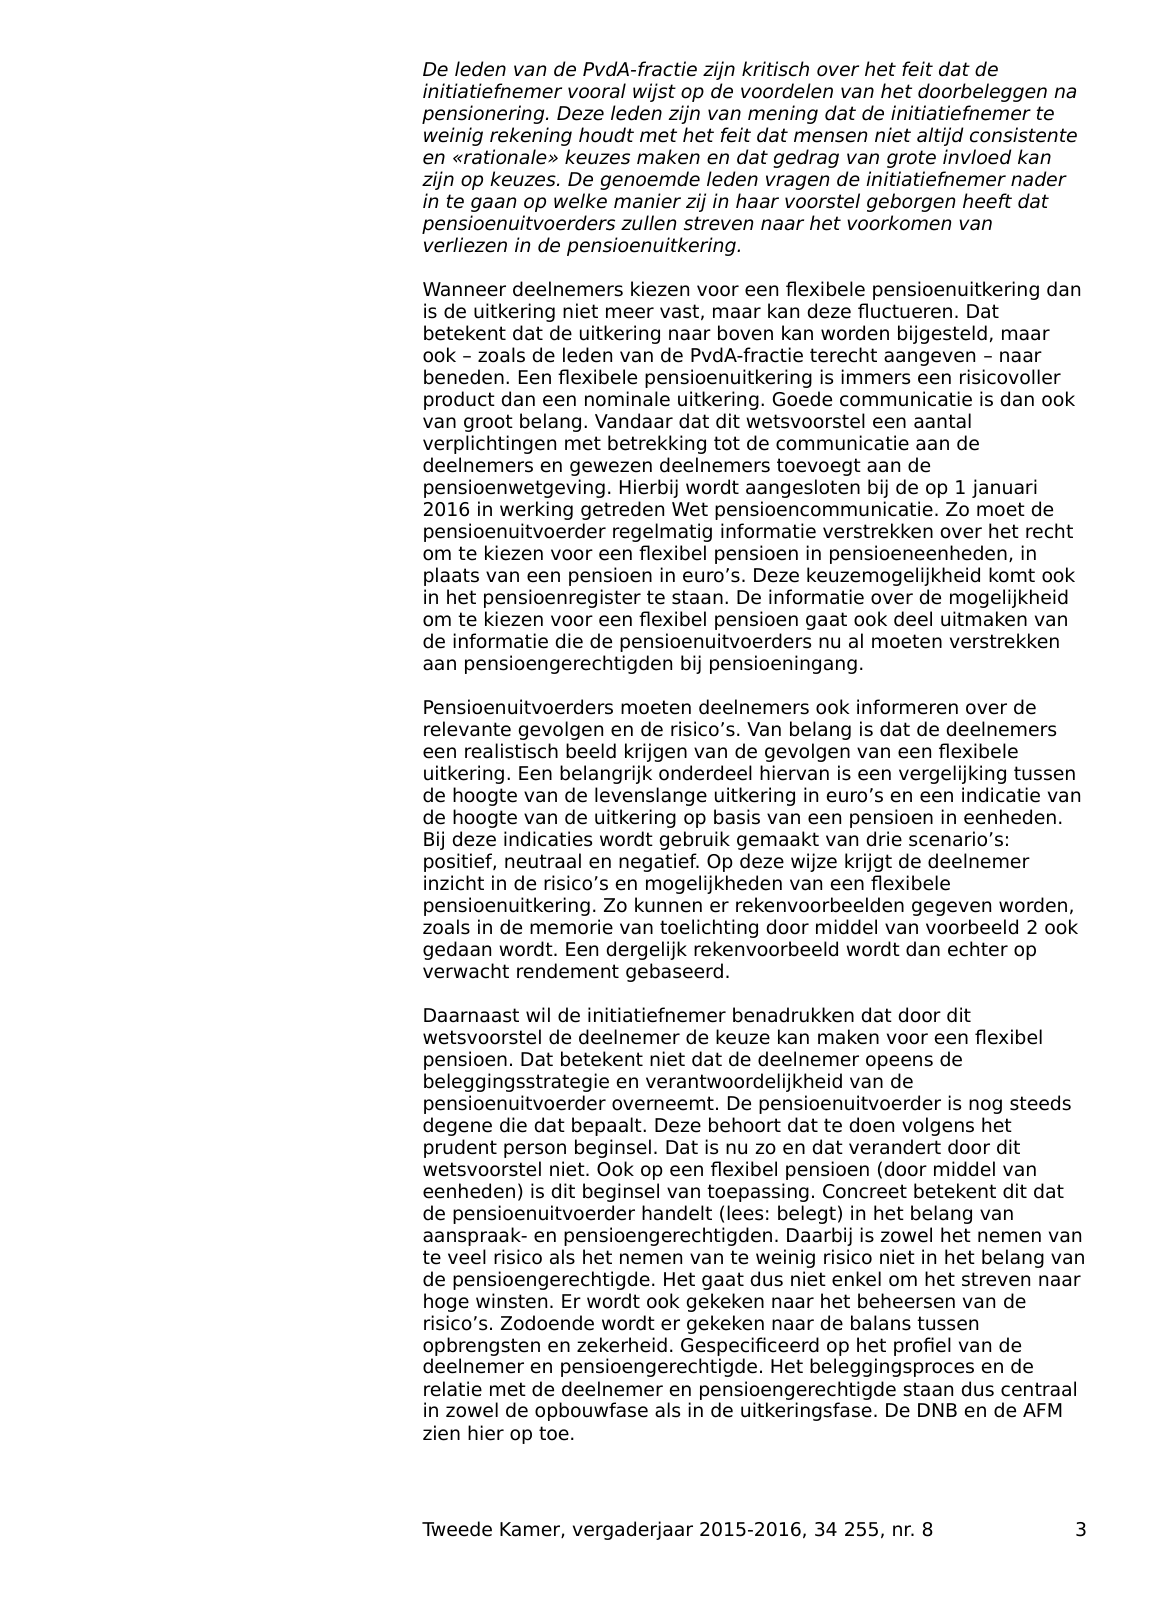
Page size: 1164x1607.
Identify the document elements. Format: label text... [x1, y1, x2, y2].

text De leden van de PvdA-fractie zijn kritisch over het feit dat de initiatiefnemer vooral wijst op de voordelen van het doorbeleggen na pensionering. Deze leden zijn van mening dat de initiatiefnemer te weinig rekening houdt met het feit dat mensen niet altijd consistente en «rationale» keuzes maken en dat gedrag van grote invloed kan zijn op keuzes. De genoemde leden vragen de initiatiefnemer nader in te gaan op welke manier zij in haar voorstel geborgen heeft dat pensioenuitvoerders zullen streven naar het voorkomen van verliezen in de pensioenuitkering. [422, 59, 1087, 257]
text Wanneer deelnemers kiezen voor een flexibele pensioenuitkering dan is de uitkering niet meer vast, maar kan deze fluctueren. Dat betekent dat de uitkering naar boven kan worden bijgesteld, maar ook – zoals de leden van de PvdA-fractie terecht aangeven – naar beneden. Een flexibele pensioenuitkering is immers een risicovoller product dan een nominale uitkering. Goede communicatie is dan ook van groot belang. Vandaar dat dit wetsvoorstel een aantal verplichtingen met betrekking tot de communicatie aan de deelnemers en gewezen deelnemers toevoegt aan de pensioenwetgeving. Hierbij wordt aangesloten bij de op 1 januari 2016 in werking getreden Wet pensioencommunicatie. Zo moet de pensioenuitvoerder regelmatig informatie verstrekken over het recht om te kiezen voor een flexibel pensioen in pensioeneenheden, in plaats van een pensioen in euro’s. Deze keuzemogelijkheid komt ook in het pensioenregister te staan. De informatie over de mogelijkheid om te kiezen voor een flexibel pensioen gaat ook deel uitmaken van de informatie die de pensioenuitvoerders nu al moeten verstrekken aan pensioengerechtigden bij pensioeningang. [422, 279, 1087, 675]
text Pensioenuitvoerders moeten deelnemers ook informeren over de relevante gevolgen en de risico’s. Van belang is dat de deelnemers een realistisch beeld krijgen van de gevolgen van een flexibele uitkering. Een belangrijk onderdeel hiervan is een vergelijking tussen de hoogte van de levenslange uitkering in euro’s en een indicatie van de hoogte van de uitkering op basis van een pensioen in eenheden. Bij deze indicaties wordt gebruik gemaakt van drie scenario’s: positief, neutraal en negatief. Op deze wijze krijgt de deelnemer inzicht in de risico’s en mogelijkheden van een flexibele pensioenuitkering. Zo kunnen er rekenvoorbeelden gegeven worden, zoals in de memorie van toelichting door middel van voorbeeld 2 ook gedaan wordt. Een dergelijk rekenvoorbeeld wordt dan echter op verwacht rendement gebaseerd. [422, 697, 1087, 983]
text Daarnaast wil de initiatiefnemer benadrukken dat door dit wetsvoorstel de deelnemer de keuze kan maken voor een flexibel pensioen. Dat betekent niet dat de deelnemer opeens de beleggingsstrategie en verantwoordelijkheid van de pensioenuitvoerder overneemt. De pensioenuitvoerder is nog steeds degene die dat bepaalt. Deze behoort dat te doen volgens het prudent person beginsel. Dat is nu zo en dat verandert door dit wetsvoorstel niet. Ook op een flexibel pensioen (door middel van eenheden) is dit beginsel van toepassing. Concreet betekent dit dat de pensioenuitvoerder handelt (lees: belegt) in het belang van aanspraak- en pensioengerechtigden. Daarbij is zowel het nemen van te veel risico als het nemen van te weinig risico niet in het belang van de pensioengerechtigde. Het gaat dus niet enkel om het streven naar hoge winsten. Er wordt ook gekeken naar het beheersen van de risico’s. Zodoende wordt er gekeken naar de balans tussen opbrengsten en zekerheid. Gespecificeerd op het profiel van de deelnemer en pensioengerechtigde. Het beleggingsproces en de relatie met de deelnemer en pensioengerechtigde staan dus centraal in zowel de opbouwfase als in de uitkeringsfase. De DNB en de AFM zien hier op toe. [422, 1005, 1087, 1444]
